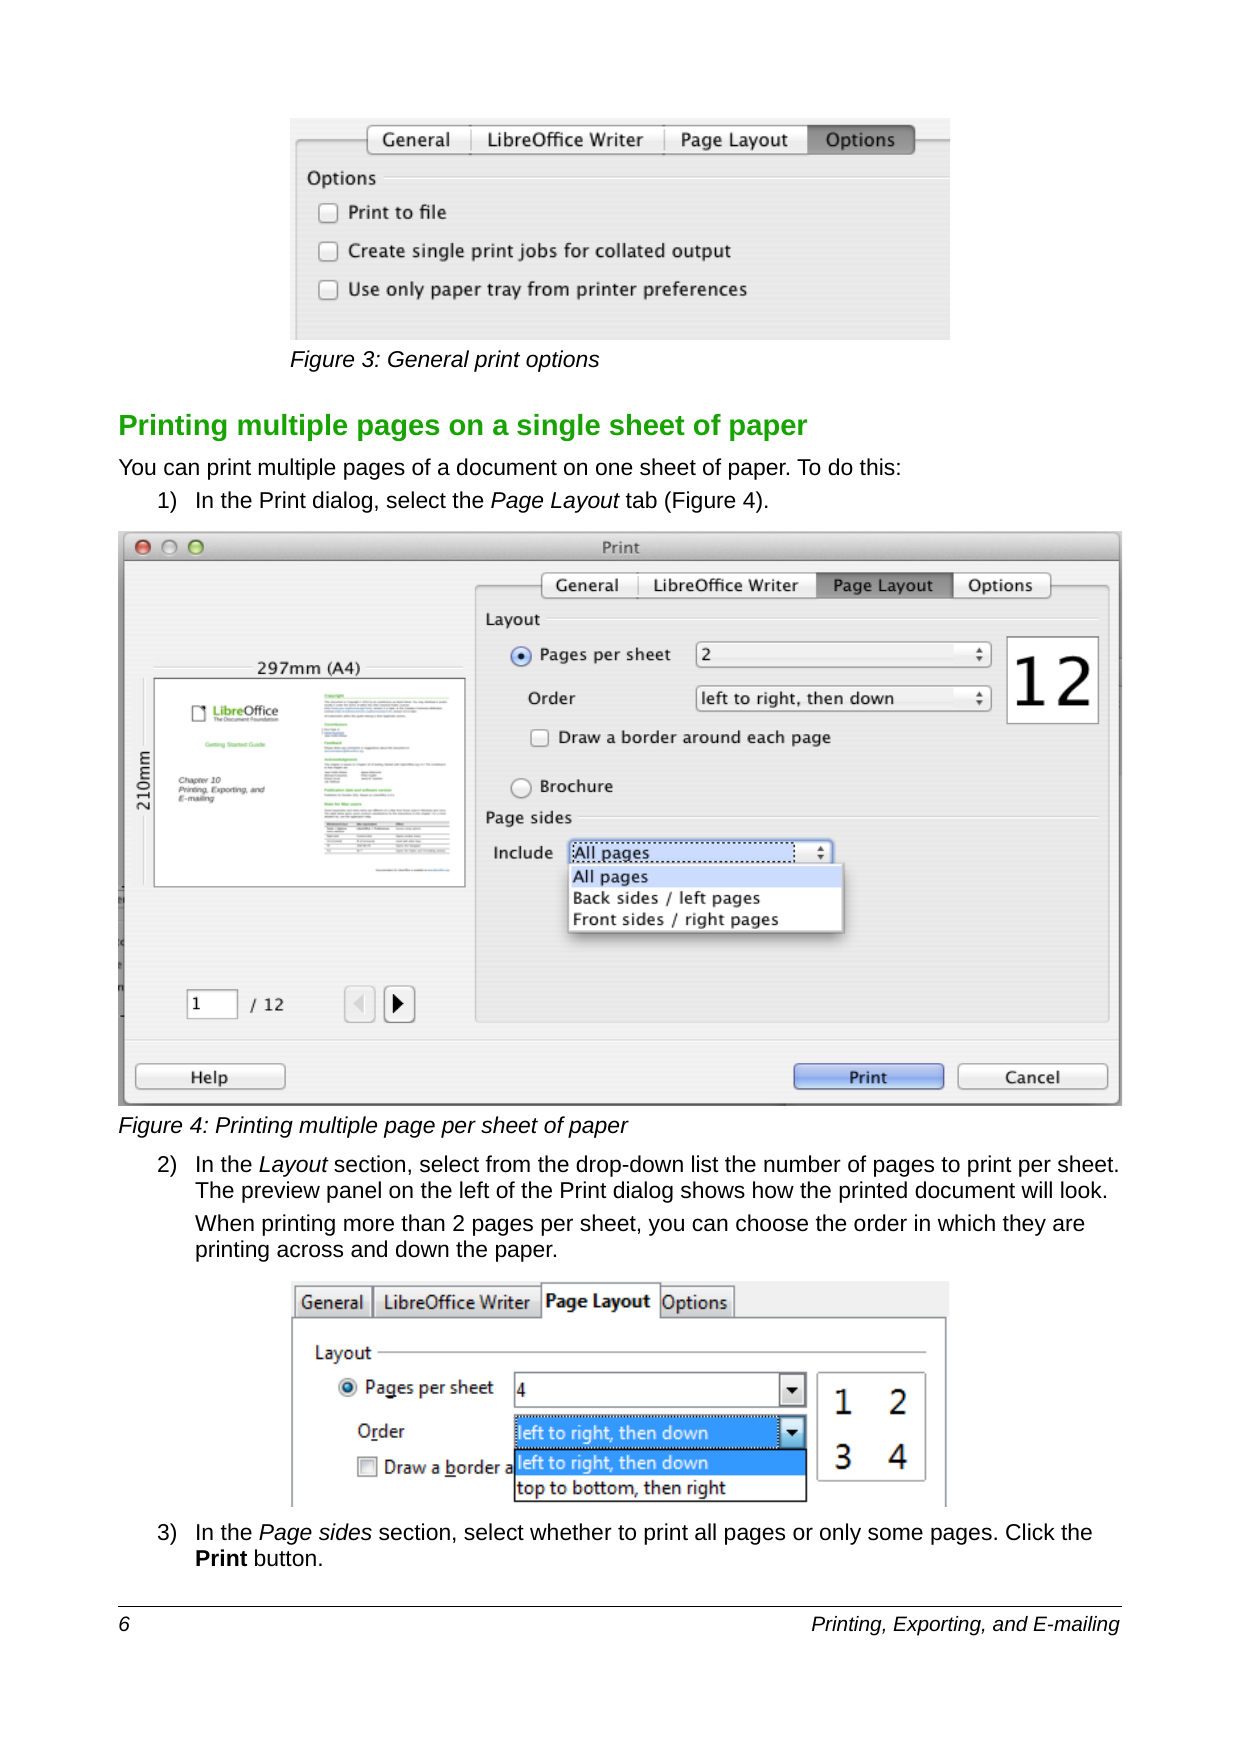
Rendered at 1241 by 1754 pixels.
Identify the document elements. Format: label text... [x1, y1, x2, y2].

subtitle Printing multiple pages on a single sheet of paper [118, 408, 1122, 441]
text Figure 3: General print options [290, 346, 950, 372]
list In the Print dialog, select the Page Layout tab (Figure 4). [177, 487, 1122, 513]
picture [290, 118, 951, 340]
text Figure 4: Printing multiple page per sheet of paper [118, 1112, 1122, 1138]
list When printing more than 2 pages per sheet, you can choose the order in which they are printing across and down the paper. [195, 1210, 1122, 1263]
list In the Layout section, select from the drop-down list the number of pages to print per sheet. The preview panel on the left of the Print dialog shows how the printed document will look. [177, 1151, 1122, 1204]
picture [118, 531, 1123, 1106]
list You can print multiple pages of a document on one sheet of paper. To do this: [118, 454, 1122, 480]
picture [290, 1281, 950, 1507]
list In the Page sides section, select whether to print all pages or only some pages. Click the Print button. [177, 1519, 1122, 1572]
